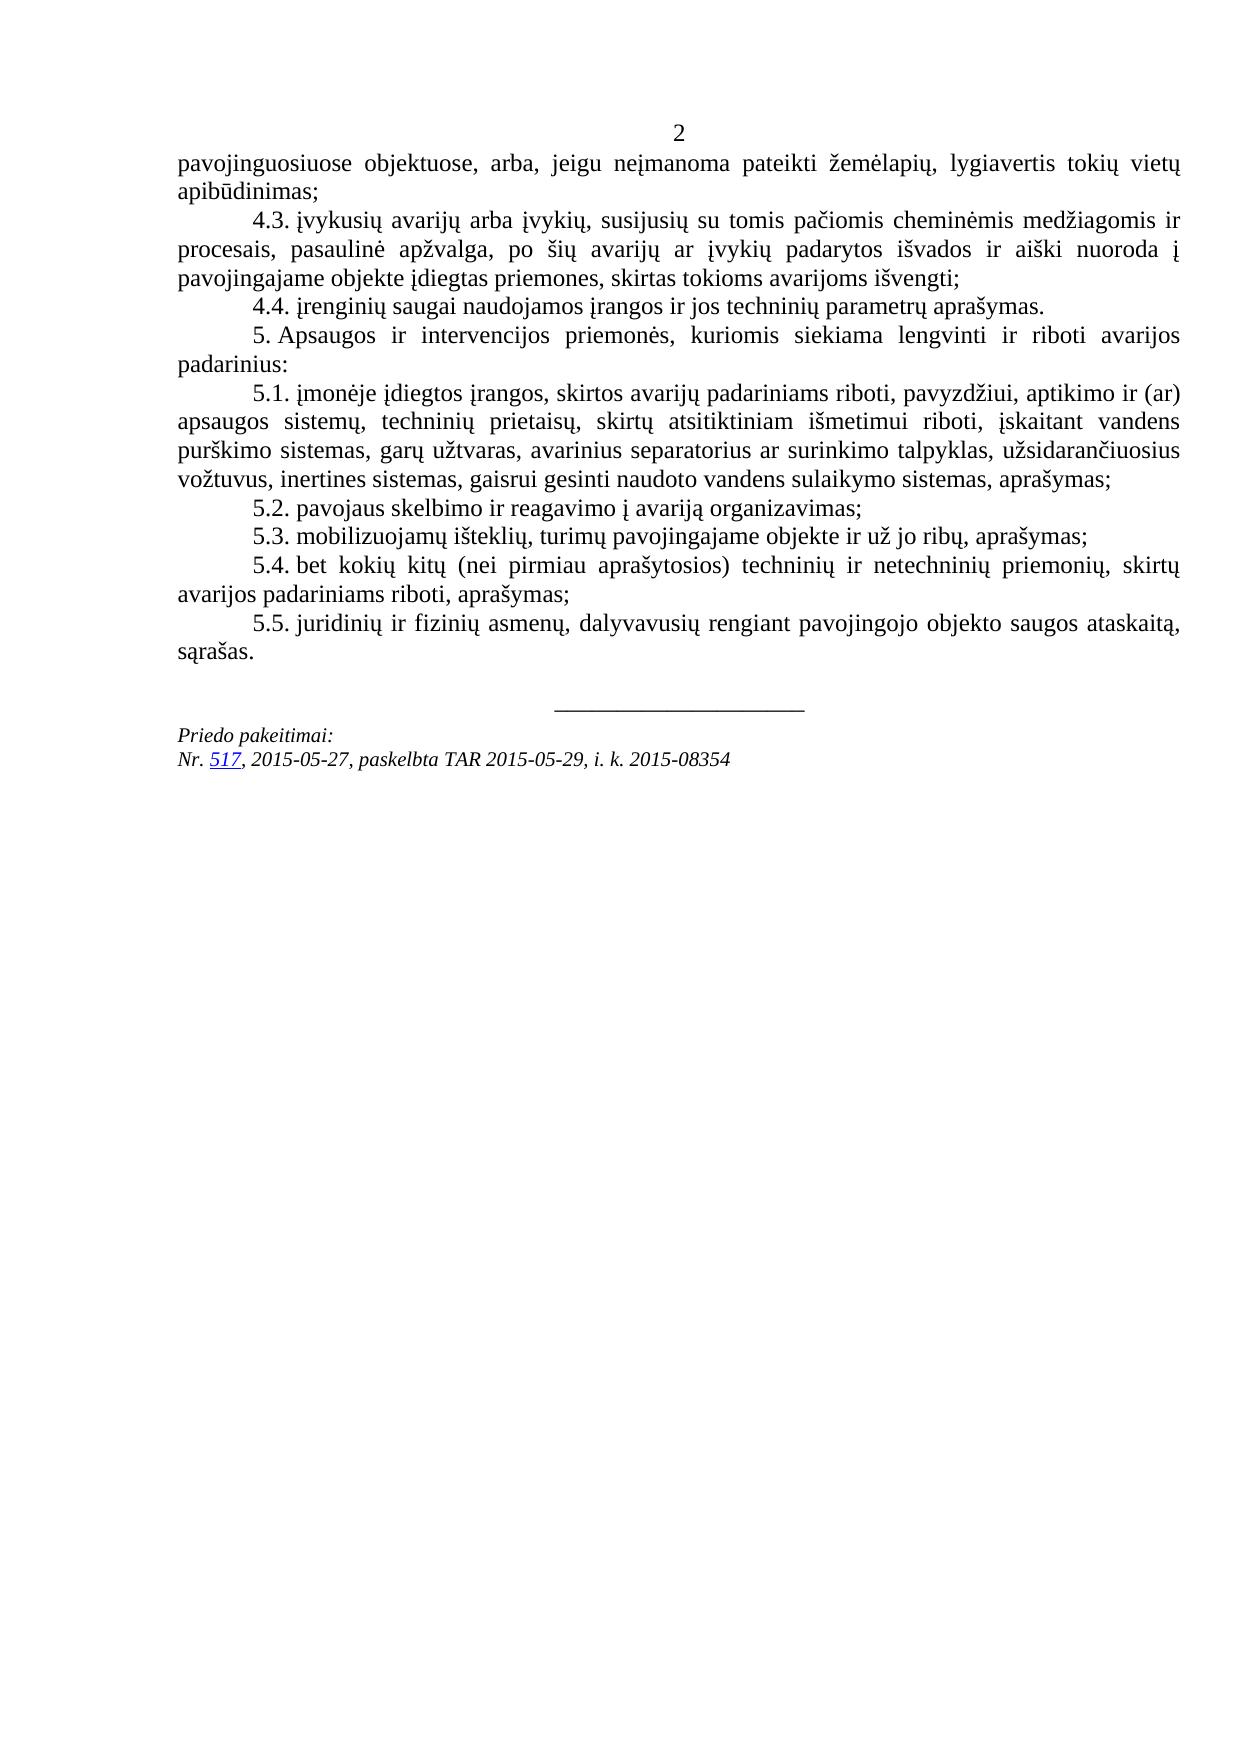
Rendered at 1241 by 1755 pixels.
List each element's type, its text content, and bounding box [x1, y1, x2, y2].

text Priedo pakeitimai: [177, 723, 1181, 747]
text 5.3. mobilizuojamų išteklių, turimų pavojingajame objekte ir už jo ribų, aprašymas; [177, 521, 1181, 550]
text 5.5. juridinių ir fizinių asmenų, dalyvavusių rengiant pavojingojo objekto saugos ataskaitą, sąrašas. [177, 608, 1181, 665]
text –––––––––––––––––––– [177, 694, 1181, 723]
text 4.3. įvykusių avarijų arba įvykių, susijusių su tomis pačiomis cheminėmis medžiagomis ir procesais, pasaulinė apžvalga, po šių avarijų ar įvykių padarytos išvados ir aiški nuoroda į pavojingajame objekte įdiegtas priemones, skirtas tokioms avarijoms išvengti; [177, 205, 1181, 291]
text 5.4. bet kokių kitų (nei pirmiau aprašytosios) techninių ir netechninių priemonių, skirtų avarijos padariniams riboti, aprašymas; [177, 550, 1181, 608]
text 4.4. įrenginių saugai naudojamos įrangos ir jos techninių parametrų aprašymas. [177, 291, 1181, 320]
text 5.2. pavojaus skelbimo ir reagavimo į avariją organizavimas; [177, 493, 1181, 521]
text Nr. 517, 2015-05-27, paskelbta TAR 2015-05-29, i. k. 2015-08354 [177, 747, 1181, 771]
text 5.1. įmonėje įdiegtos įrangos, skirtos avarijų padariniams riboti, pavyzdžiui, aptikimo ir (ar) apsaugos sistemų, techninių prietaisų, skirtų atsitiktiniam išmetimui riboti, įskaitant vandens purškimo sistemas, garų užtvaras, avarinius separatorius ar surinkimo talpyklas, užsidarančiuosius vožtuvus, inertines sistemas, gaisrui gesinti naudoto vandens sulaikymo sistemas, aprašymas; [177, 378, 1181, 493]
text pavojinguosiuose objektuose, arba, jeigu neįmanoma pateikti žemėlapių, lygiavertis tokių vietų apibūdinimas; [177, 148, 1181, 205]
text 5. Apsaugos ir intervencijos priemonės, kuriomis siekiama lengvinti ir riboti avarijos padarinius: [177, 320, 1181, 378]
